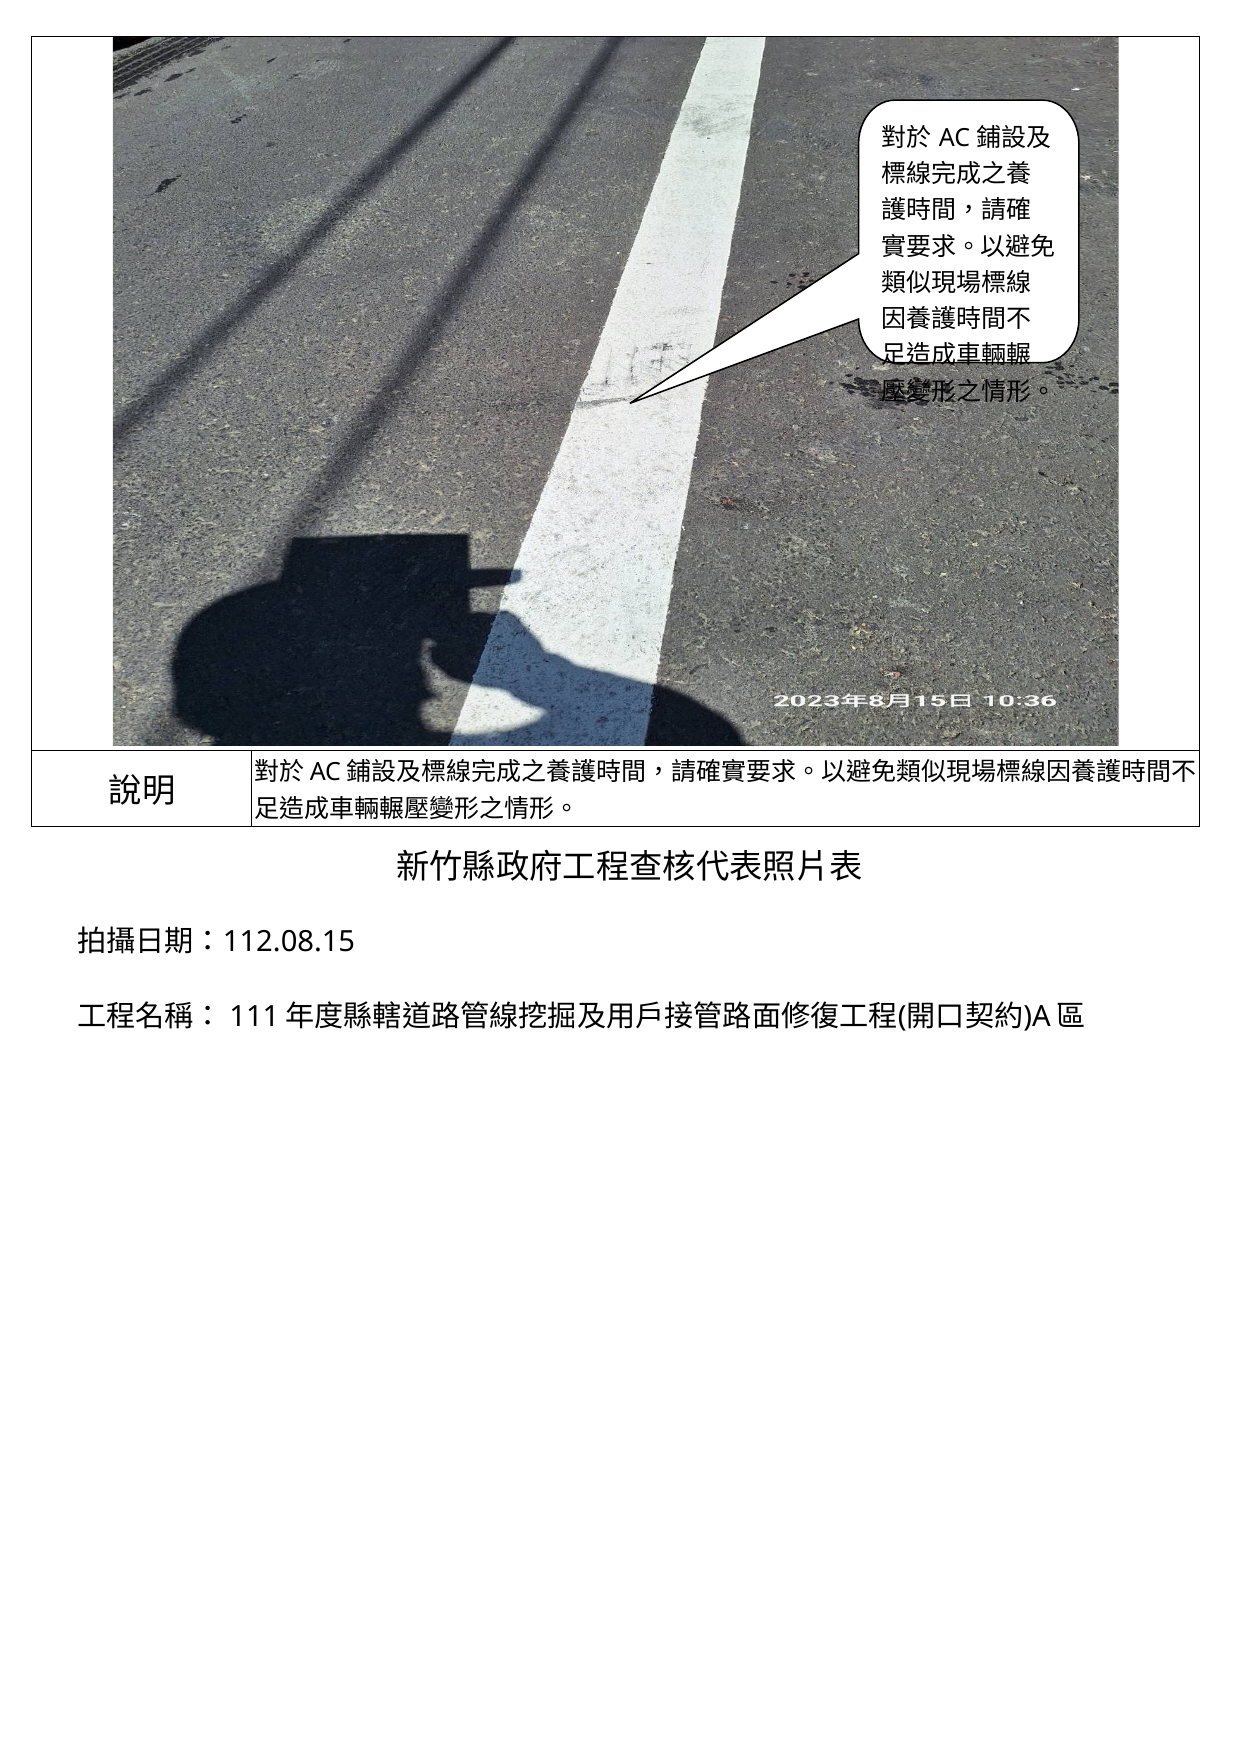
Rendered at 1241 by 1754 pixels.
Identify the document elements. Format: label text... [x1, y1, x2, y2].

table_cell 對於AC鋪設及標線完成之養護時間，請確實要求。以避免類似現場標線因養護時間不足造成車輛輾壓變形之情形。 [252, 751, 1199, 826]
table_cell [32, 37, 1199, 749]
table_cell 說明 [32, 751, 251, 826]
text 拍攝日期：112.08.15 [77, 902, 1181, 977]
picture [112, 37, 1119, 746]
text 新竹縣政府工程查核代表照片表 [77, 827, 1181, 902]
text 工程名稱： 111年度縣轄道路管線挖掘及用戶接管路面修復工程(開口契約)A區 [77, 977, 1181, 1052]
